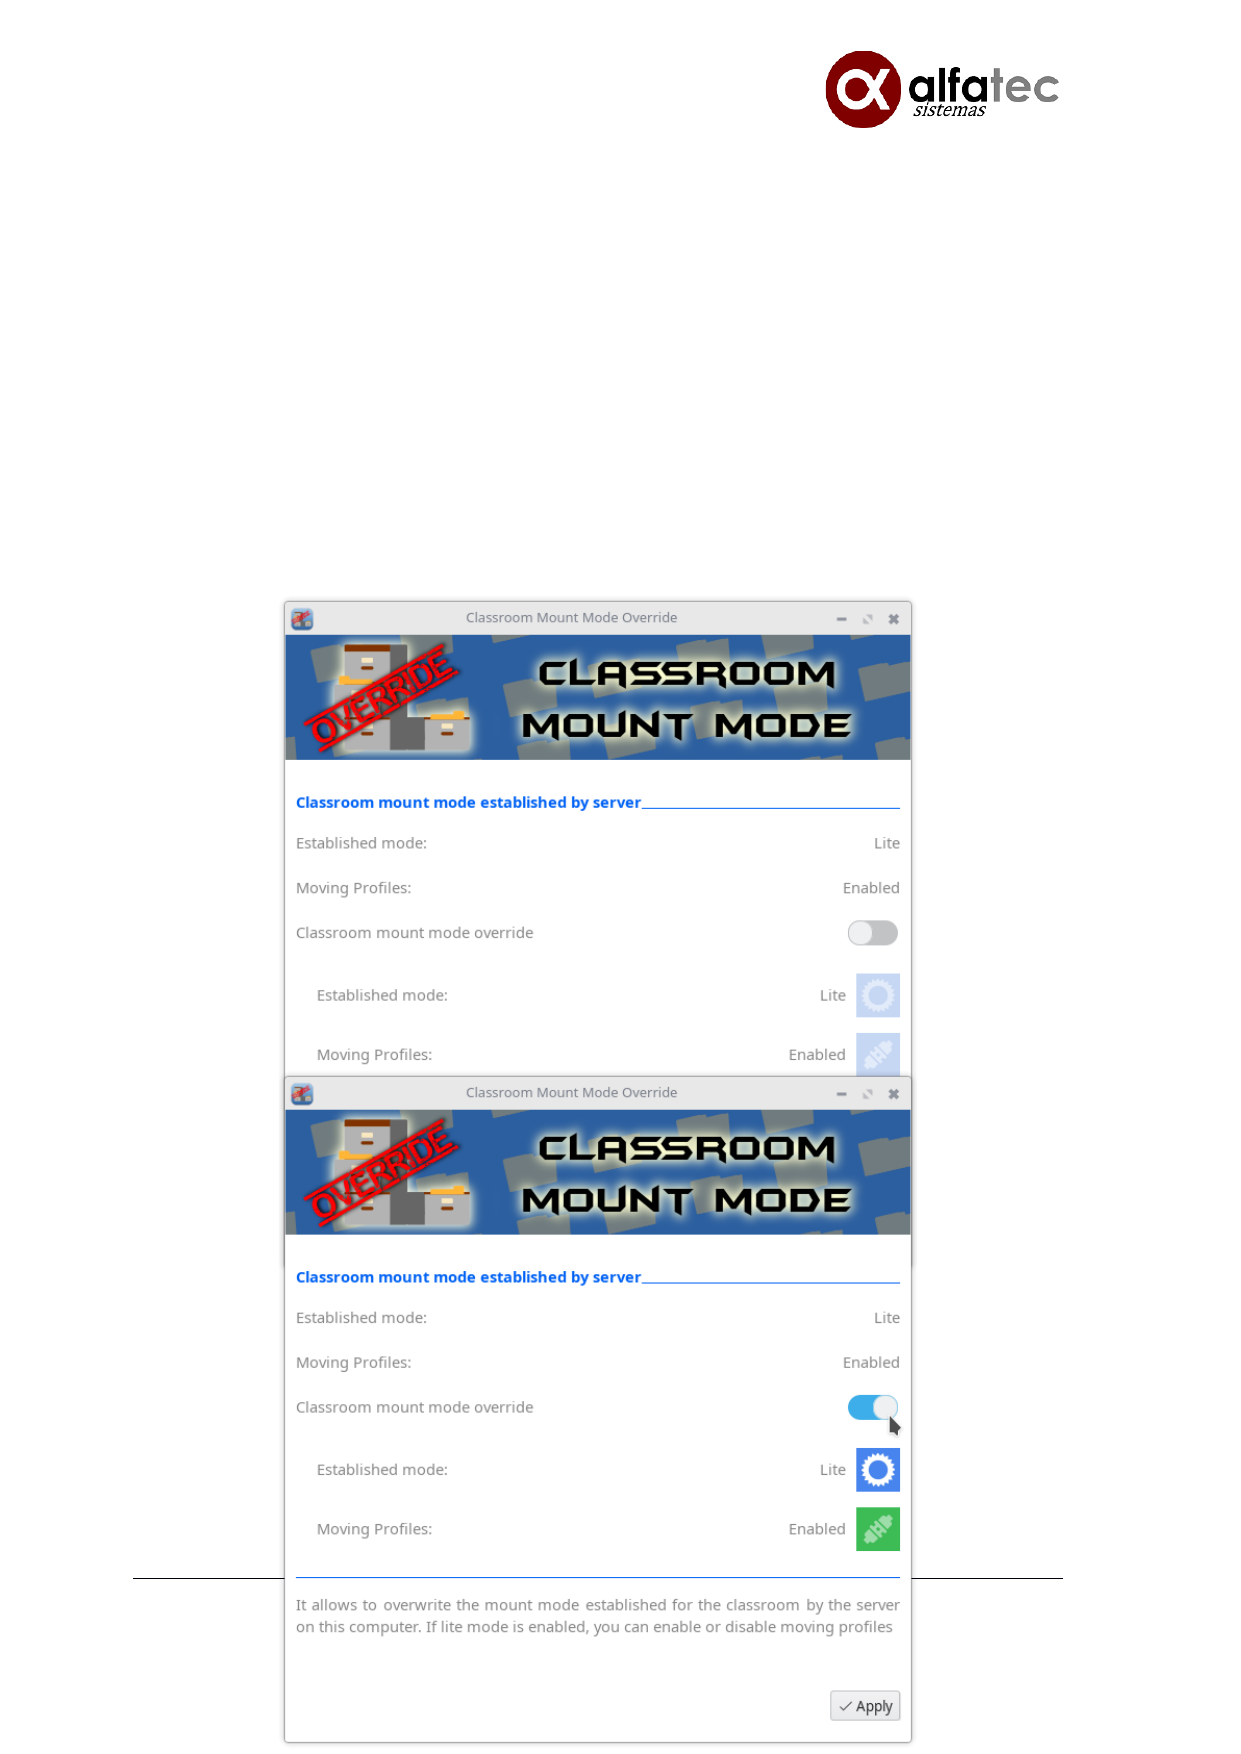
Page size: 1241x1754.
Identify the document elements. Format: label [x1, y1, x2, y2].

picture [825, 51, 1061, 128]
picture [273, 590, 923, 1754]
